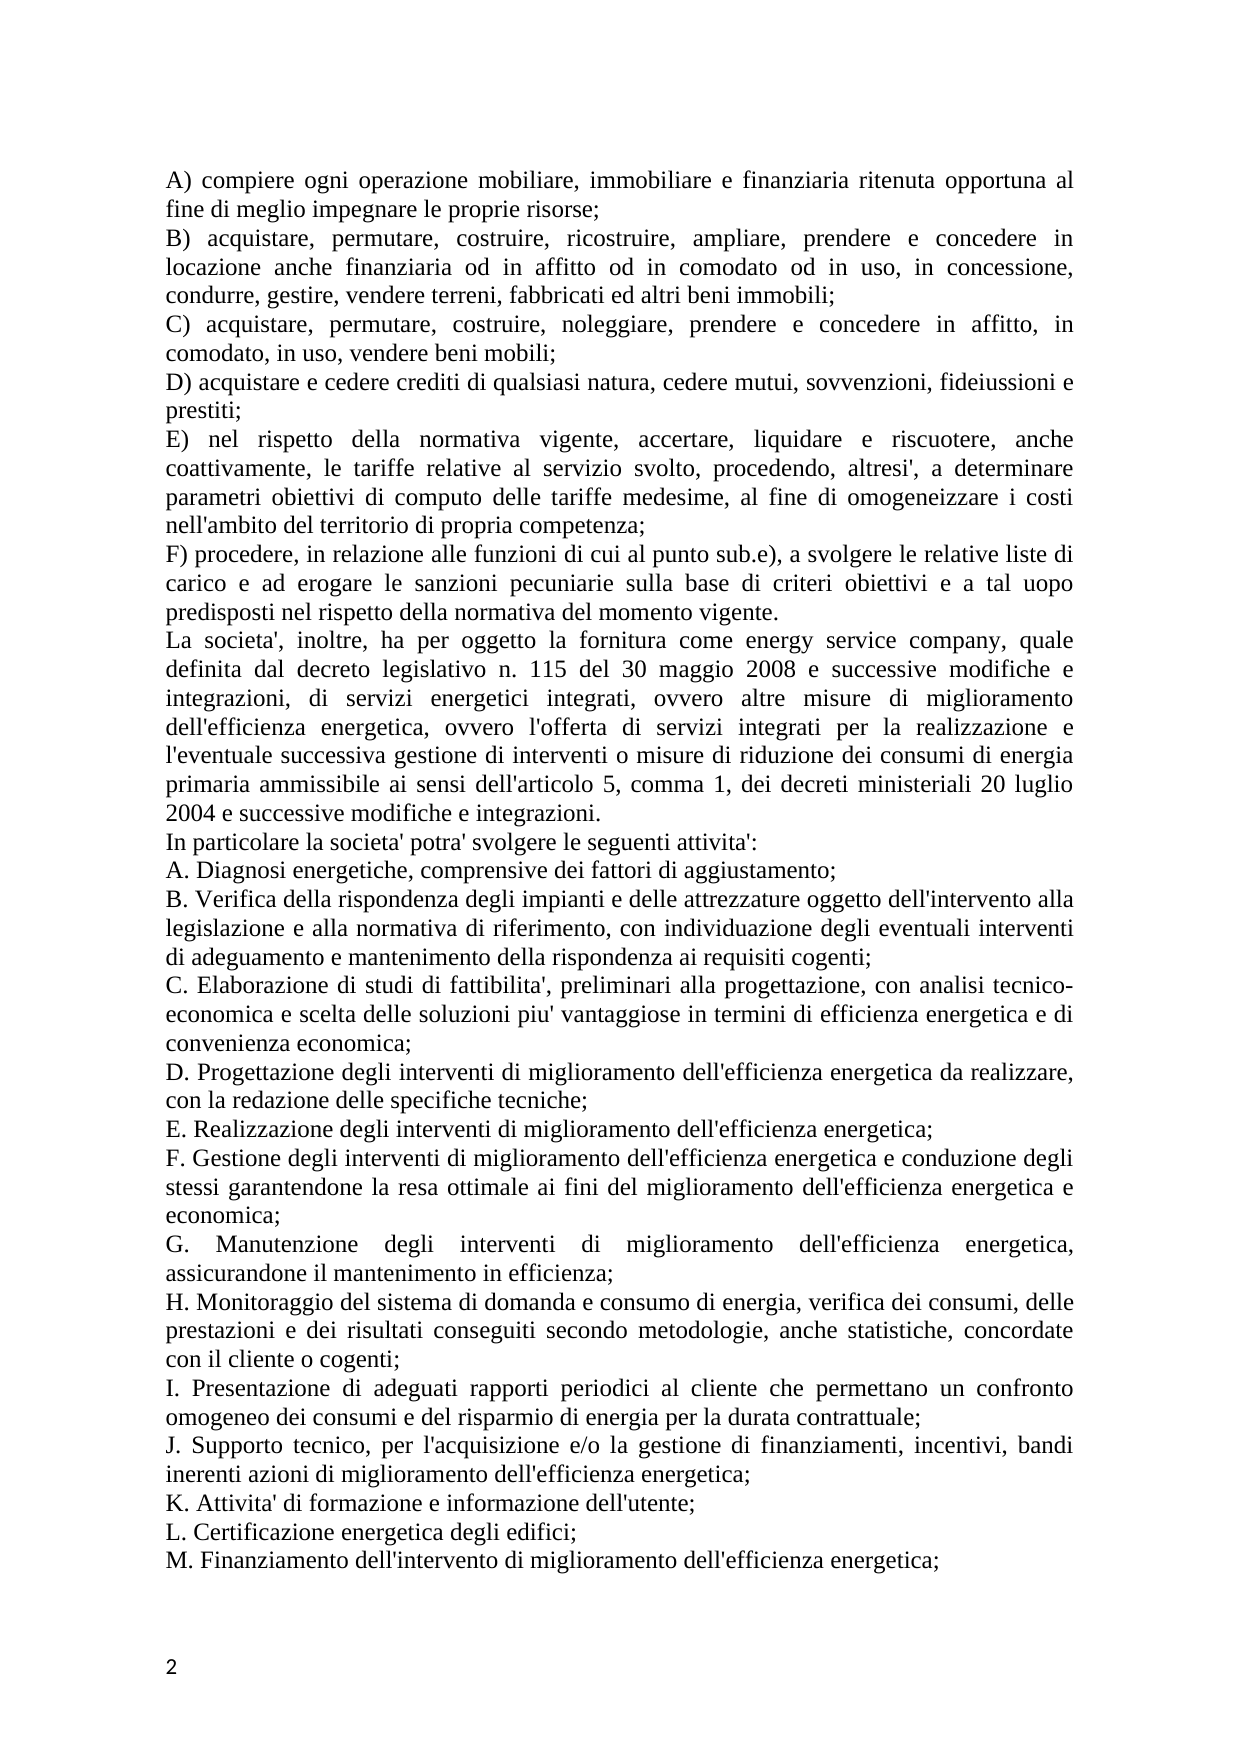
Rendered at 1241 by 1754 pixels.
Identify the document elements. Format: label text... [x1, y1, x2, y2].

text C) acquistare, permutare, costruire, noleggiare, prendere e concedere in affitto, in comodato, in uso, vendere beni mobili; [165, 309, 1075, 367]
text A) compiere ogni operazione mobiliare, immobiliare e finanziaria ritenuta opportuna al fine di meglio impegnare le proprie risorse; [165, 165, 1075, 223]
text A. Diagnosi energetiche, comprensive dei fattori di aggiustamento; [165, 855, 1075, 884]
text La societa', inoltre, ha per oggetto la fornitura come energy service company, quale definita dal decreto legislativo n. 115 del 30 maggio 2008 e successive modifiche e integrazioni, di servizi energetici integrati, ovvero altre misure di miglioramento dell'efficienza energetica, ovvero l'offerta di servizi integrati per la realizzazione e l'eventuale successiva gestione di interventi o misure di riduzione dei consumi di energia primaria ammissibile ai sensi dell'articolo 5, comma 1, dei decreti ministeriali 20 luglio 2004 e successive modifiche e integrazioni. [165, 625, 1075, 827]
text F) procedere, in relazione alle funzioni di cui al punto sub.e), a svolgere le relative liste di carico e ad erogare le sanzioni pecuniarie sulla base di criteri obiettivi e a tal uopo predisposti nel rispetto della normativa del momento vigente. [165, 539, 1075, 625]
text E) nel rispetto della normativa vigente, accertare, liquidare e riscuotere, anche coattivamente, le tariffe relative al servizio svolto, procedendo, altresi', a determinare parametri obiettivi di computo delle tariffe medesime, al fine di omogeneizzare i costi nell'ambito del territorio di propria competenza; [165, 424, 1075, 539]
text G. Manutenzione degli interventi di miglioramento dell'efficienza energetica, assicurandone il mantenimento in efficienza; [165, 1229, 1075, 1287]
text K. Attivita' di formazione e informazione dell'utente; [165, 1488, 1075, 1517]
text L. Certificazione energetica degli edifici; [165, 1517, 1075, 1545]
text D) acquistare e cedere crediti di qualsiasi natura, cedere mutui, sovvenzioni, fideiussioni e prestiti; [165, 367, 1075, 424]
text B) acquistare, permutare, costruire, ricostruire, ampliare, prendere e concedere in locazione anche finanziaria od in affitto od in comodato od in uso, in concessione, condurre, gestire, vendere terreni, fabbricati ed altri beni immobili; [165, 223, 1075, 309]
text H. Monitoraggio del sistema di domanda e consumo di energia, verifica dei consumi, delle prestazioni e dei risultati conseguiti secondo metodologie, anche statistiche, concordate con il cliente o cogenti; [165, 1287, 1075, 1373]
text M. Finanziamento dell'intervento di miglioramento dell'efficienza energetica; [165, 1545, 1075, 1574]
text F. Gestione degli interventi di miglioramento dell'efficienza energetica e conduzione degli stessi garantendone la resa ottimale ai fini del miglioramento dell'efficienza energetica e economica; [165, 1143, 1075, 1229]
text J. Supporto tecnico, per l'acquisizione e/o la gestione di finanziamenti, incentivi, bandi inerenti azioni di miglioramento dell'efficienza energetica; [165, 1430, 1075, 1488]
text I. Presentazione di adeguati rapporti periodici al cliente che permettano un confronto omogeneo dei consumi e del risparmio di energia per la durata contrattuale; [165, 1373, 1075, 1430]
text E. Realizzazione degli interventi di miglioramento dell'efficienza energetica; [165, 1114, 1075, 1143]
text C. Elaborazione di studi di fattibilita', preliminari alla progettazione, con analisi tecnico-economica e scelta delle soluzioni piu' vantaggiose in termini di efficienza energetica e di convenienza economica; [165, 970, 1075, 1057]
text D. Progettazione degli interventi di miglioramento dell'efficienza energetica da realizzare, con la redazione delle specifiche tecniche; [165, 1057, 1075, 1114]
text In particolare la societa' potra' svolgere le seguenti attivita': [165, 827, 1075, 855]
text B. Verifica della rispondenza degli impianti e delle attrezzature oggetto dell'intervento alla legislazione e alla normativa di riferimento, con individuazione degli eventuali interventi di adeguamento e mantenimento della rispondenza ai requisiti cogenti; [165, 884, 1075, 970]
